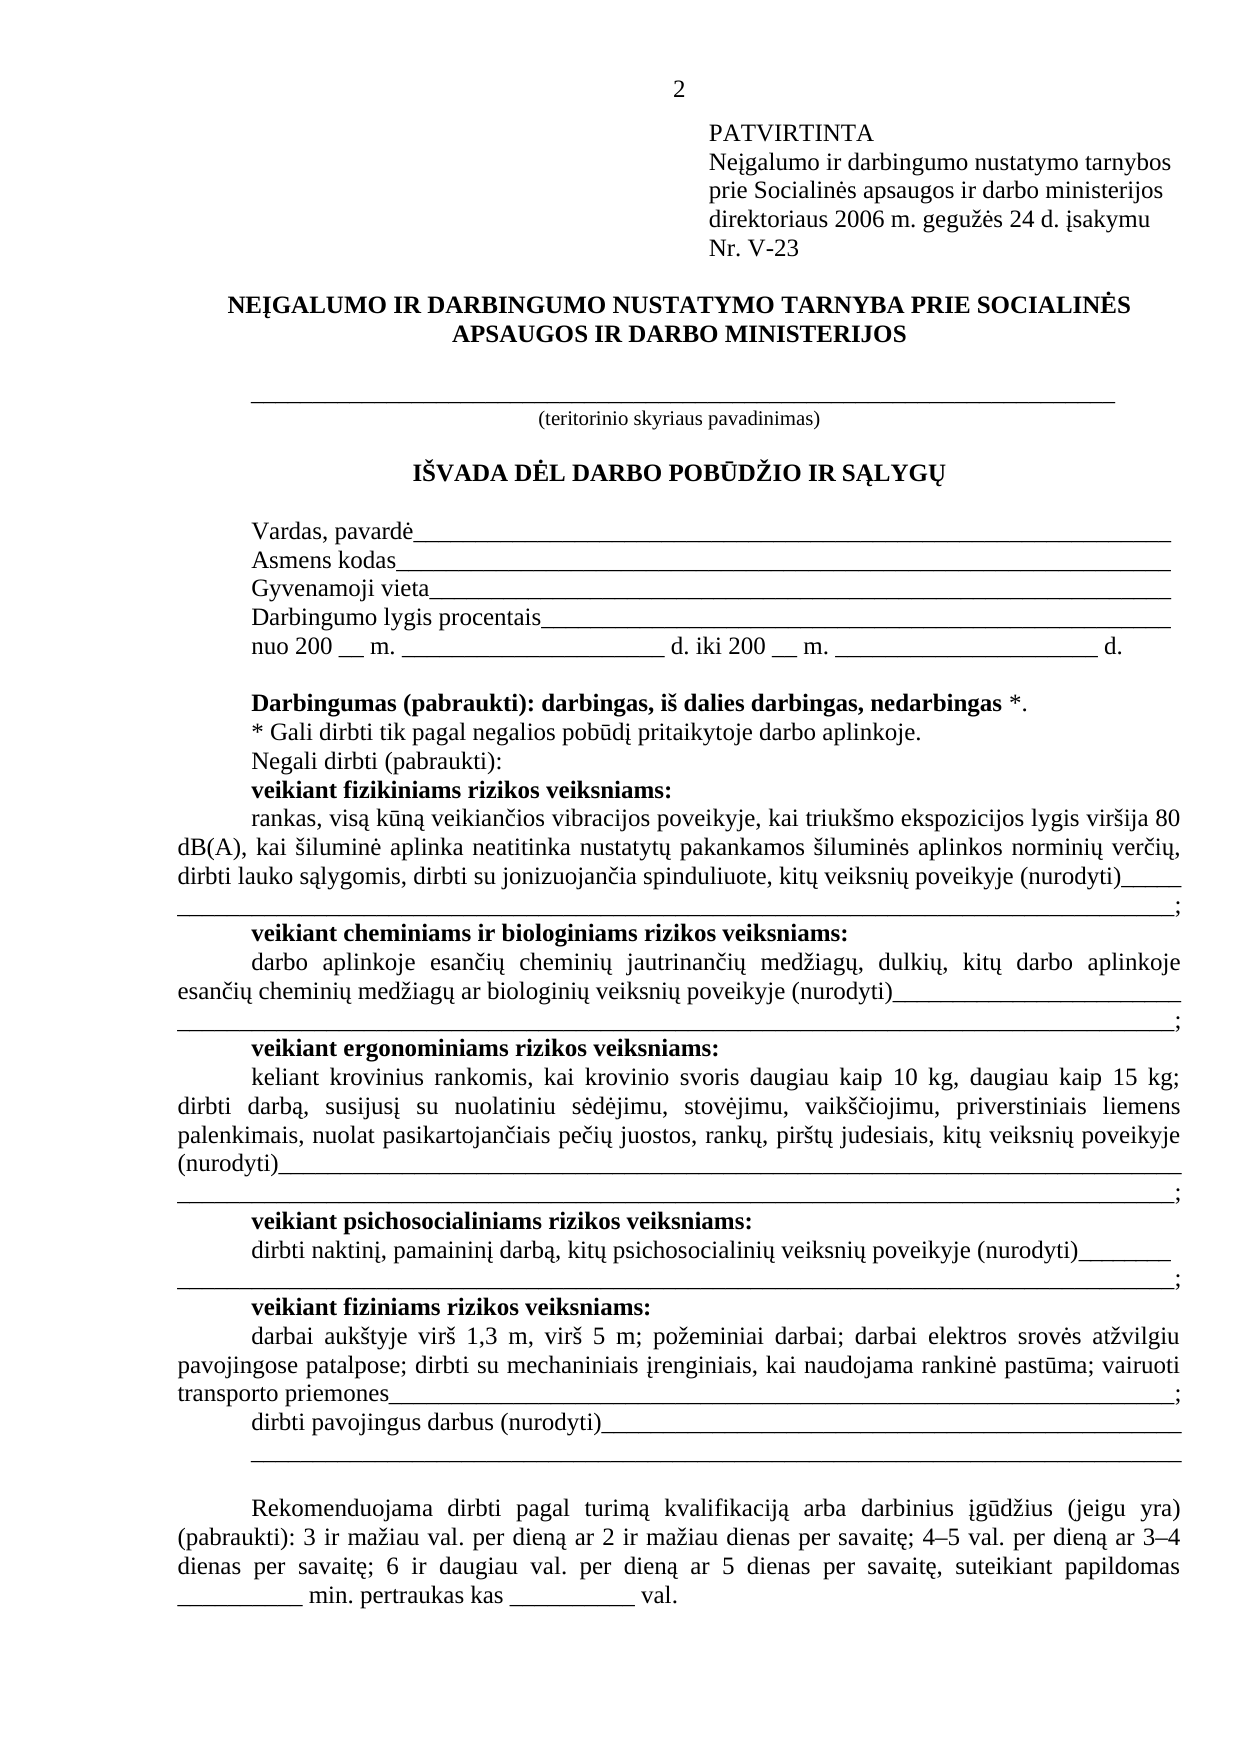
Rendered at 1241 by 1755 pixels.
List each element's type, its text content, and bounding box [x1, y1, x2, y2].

text Rekomenduojama dirbti pagal turimą kvalifikaciją arba darbinius įgūdžius (jeigu yra) (pabraukti): 3 ir mažiau val. per dieną ar 2 ir mažiau dienas per savaitę; 4–5 val. per dieną ar 3–4 dienas per savaitę; 6 ir daugiau val. per dieną ar 5 dienas per savaitę, suteikiant papildomas __________ min. pertraukas kas __________ val. [177, 1493, 1181, 1608]
text NEĮGALUMO IR DARBINGUMO NUSTATYMO TARNYBA PRIE SOCIALINĖS APSAUGOS IR DARBO MINISTERIJOS [177, 291, 1181, 348]
text darbai aukštyje virš 1,3 m, virš 5 m; požeminiai darbai; darbai elektros srovės atžvilgiu pavojingose patalpose; dirbti su mechaniniais įrenginiais, kai naudojama rankinė pastūma; vairuoti transporto priemones ; [177, 1321, 1181, 1407]
text Gyvenamoji vieta [177, 573, 1181, 602]
text veikiant psichosocialiniams rizikos veiksniams: [177, 1206, 1181, 1235]
text PATVIRTINTA [177, 118, 1181, 147]
text ; [177, 890, 1181, 918]
text direktoriaus 2006 m. gegužės 24 d. įsakymu [177, 204, 1181, 233]
text IŠVADA DĖL DARBO POBŪDŽIO IR SĄLYGŲ [177, 458, 1181, 487]
text veikiant cheminiams ir biologiniams rizikos veiksniams: [177, 918, 1181, 947]
text darbo aplinkoje esančių cheminių jautrinančių medžiagų, dulkių, kitų darbo aplinkoje esančių cheminių medžiagų ar biologinių veiksnių poveikyje (nurodyti) [177, 947, 1181, 1005]
text dirbti naktinį, pamaininį darbą, kitų psichosocialinių veiksnių poveikyje (nurodyti) [177, 1235, 1181, 1263]
text ; [177, 1177, 1181, 1206]
text Vardas, pavardė [177, 516, 1181, 545]
text nuo 200 __ m. _____________________ d. iki 200 __ m. _____________________ d. [177, 631, 1181, 660]
text (teritorinio skyriaus pavadinimas) [177, 406, 1181, 430]
text Darbingumo lygis procentais [177, 602, 1181, 631]
text prie Socialinės apsaugos ir darbo ministerijos [177, 176, 1181, 204]
text keliant krovinius rankomis, kai krovinio svoris daugiau kaip 10 kg, daugiau kaip 15 kg; dirbti darbą, susijusį su nuolatiniu sėdėjimu, stovėjimu, vaikščiojimu, priverstiniais liemens palenkimais, nuolat pasikartojančiais pečių juostos, rankų, pirštų judesiais, kitų veiksnių poveikyje (nurodyti) [177, 1062, 1181, 1177]
text Darbingumas (pabraukti): darbingas, iš dalies darbingas, nedarbingas *. [177, 688, 1181, 717]
text * Gali dirbti tik pagal negalios pobūdį pritaikytoje darbo aplinkoje. [177, 717, 1181, 746]
text Nr. V-23 [177, 233, 1181, 262]
text veikiant fiziniams rizikos veiksniams: [177, 1292, 1181, 1321]
text Negali dirbti (pabraukti): [177, 746, 1181, 775]
text veikiant fizikiniams rizikos veiksniams: [177, 775, 1181, 803]
text Neįgalumo ir darbingumo nustatymo tarnybos [177, 147, 1181, 176]
text Asmens kodas [177, 545, 1181, 573]
text ; [177, 1263, 1181, 1292]
text ; [177, 1005, 1181, 1033]
text dirbti pavojingus darbus (nurodyti) [177, 1407, 1181, 1436]
text rankas, visą kūną veikiančios vibracijos poveikyje, kai triukšmo ekspozicijos lygis viršija 80 dB(A), kai šiluminė aplinka neatitinka nustatytų pakankamos šiluminės aplinkos norminių verčių, dirbti lauko sąlygomis, dirbti su jonizuojančia spinduliuote, kitų veiksnių poveikyje (nurodyti) [177, 803, 1181, 890]
text veikiant ergonominiams rizikos veiksniams: [177, 1033, 1181, 1062]
